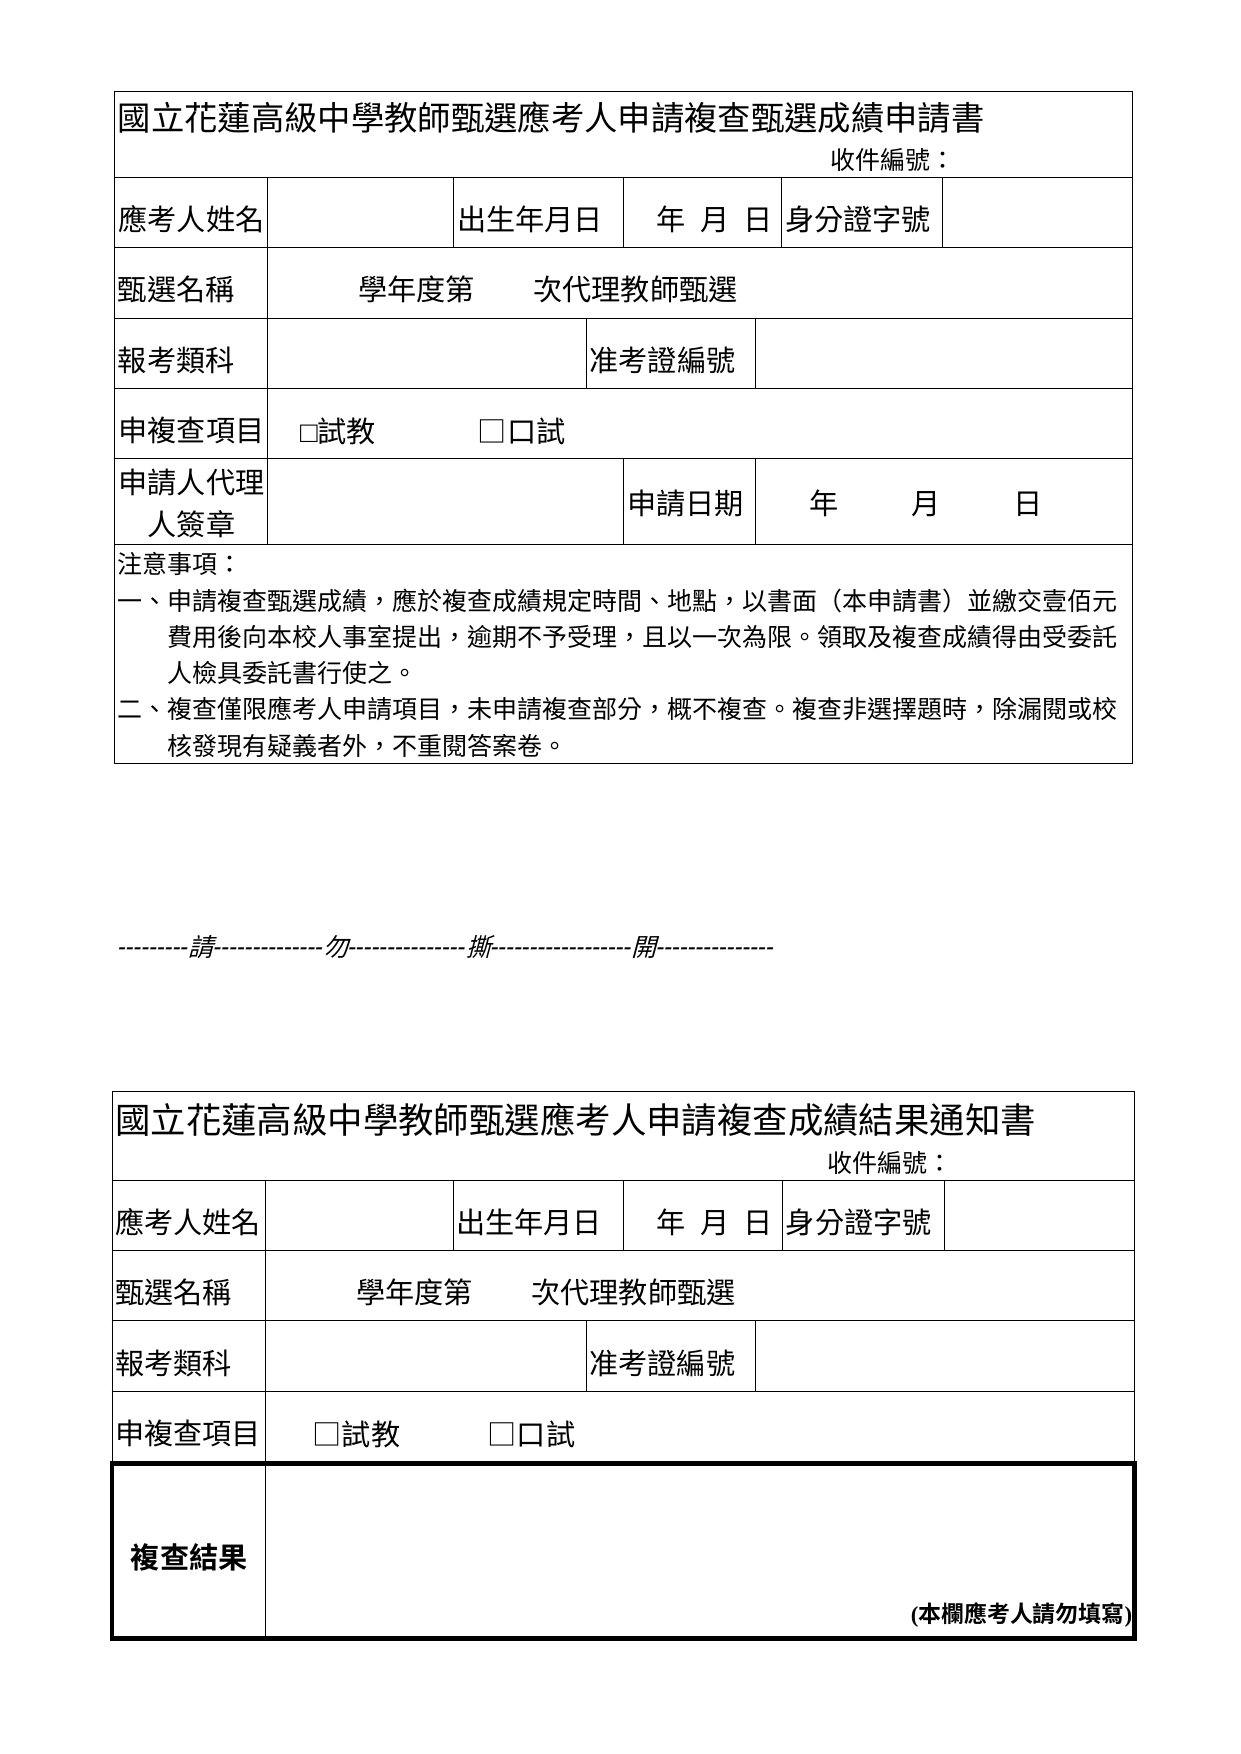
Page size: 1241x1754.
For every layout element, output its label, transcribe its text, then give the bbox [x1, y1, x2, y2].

table_cell (本欄應考人請勿填寫) [266, 1466, 1132, 1636]
table_cell 學年度第 次代理教師甄選 [268, 248, 1132, 317]
table_cell 申複查項目 [113, 1392, 265, 1461]
table_cell [268, 178, 453, 247]
table_cell [945, 1181, 1134, 1250]
table_cell 身分證字號 [782, 178, 942, 247]
table_cell 申複查項目 [115, 389, 267, 458]
table_cell 學年度第 次代理教師甄選 [266, 1251, 1134, 1320]
table_cell 複查結果 [114, 1466, 265, 1636]
table_cell 申請日期 [624, 459, 755, 544]
table_cell 注意事項： 一、申請複查甄選成績，應於複查成績規定時間、地點，以書面（本申請書）並繳交壹佰元費用後向本校人事室提出，逾期不予受理，且以一次為限。領取及複查成績得由受委託人檢具委託書行使之。 二、複查僅限應考人申請項目，未申請複查部分，概不複查。複查非選擇題時，除漏閱或校核發現有疑義者外，不重閱答案卷。 [115, 545, 1132, 762]
table_cell 甄選名稱 [113, 1251, 265, 1320]
table_cell 出生年月日 [454, 1181, 623, 1250]
table_cell 報考類科 [115, 319, 267, 388]
table_cell 報考類科 [113, 1321, 265, 1391]
table_cell 准考證編號 [587, 1321, 755, 1391]
table_cell [756, 1321, 1134, 1391]
table_cell 出生年月日 [454, 178, 623, 247]
table_header 國立花蓮高級中學教師甄選應考人申請複查成績結果通知書 收件編號： [113, 1092, 1134, 1179]
table_cell 應考人姓名 [113, 1181, 265, 1250]
table_cell [266, 1321, 586, 1391]
table_cell [943, 178, 1132, 247]
table_cell [266, 1181, 453, 1250]
text ---------請--------------勿---------------撕------------------開--------------- [118, 903, 1122, 966]
table_cell 甄選名稱 [115, 248, 267, 317]
table_cell 年 月 日 [624, 178, 781, 247]
table_cell [268, 459, 623, 544]
table_cell 年 月 日 [756, 459, 1132, 544]
table_cell □試教 □口試 [268, 389, 1132, 458]
table_cell [756, 319, 1132, 388]
table_cell 應考人姓名 [115, 178, 267, 247]
table_header 國立花蓮高級中學教師甄選應考人申請複查甄選成績申請書 收件編號： [115, 92, 1132, 177]
table_cell 年 月 日 [624, 1181, 782, 1250]
table_cell [268, 319, 586, 388]
table_cell 身分證字號 [783, 1181, 944, 1250]
table_cell 准考證編號 [587, 319, 755, 388]
table_cell 申請人代理人簽章 [115, 459, 267, 544]
table_cell □試教 □口試 [266, 1392, 1134, 1461]
